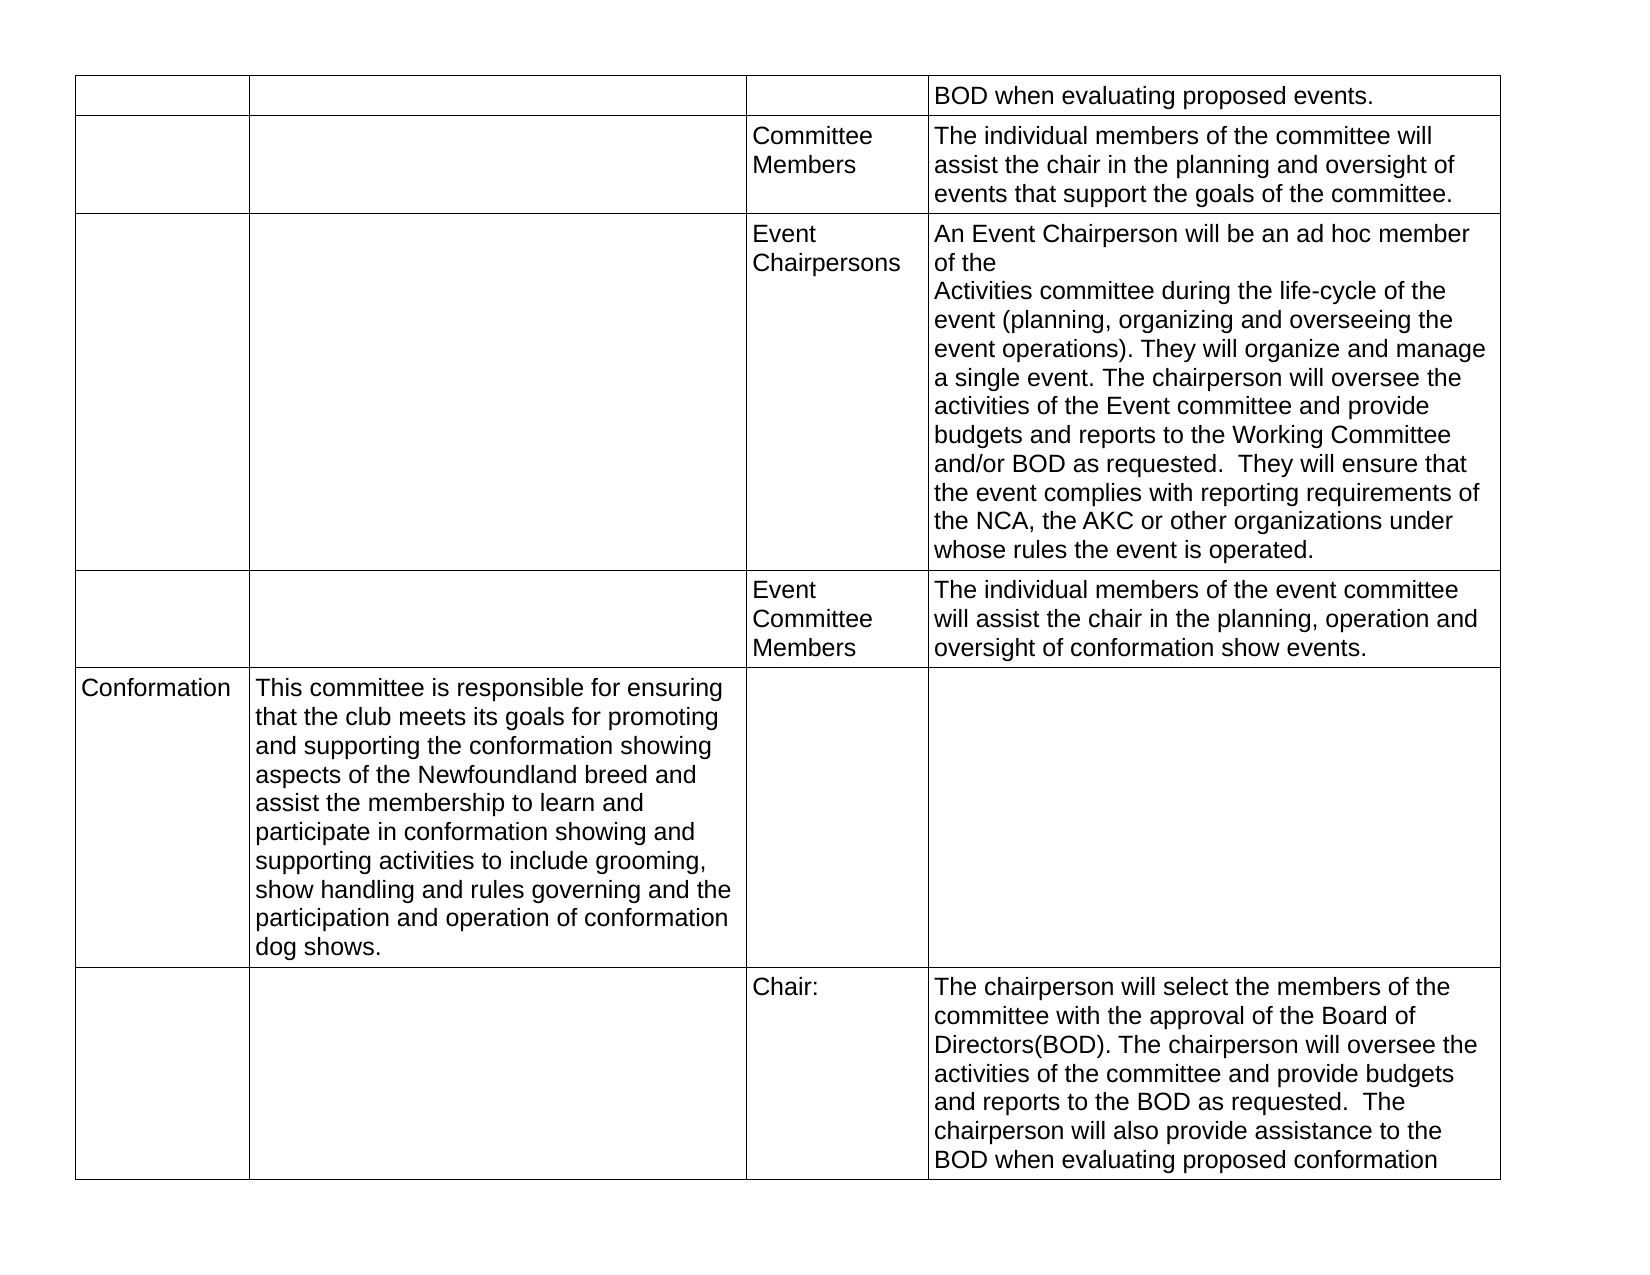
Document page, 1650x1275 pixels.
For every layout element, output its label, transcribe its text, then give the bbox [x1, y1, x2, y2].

table_cell [250, 76, 746, 115]
table_cell Event Committee Members [747, 571, 928, 667]
table_cell The chairperson will select the members of the committee with the approval of the Board of Directors(BOD). The chairperson will oversee the activities of the committee and provide budgets and reports to the BOD as requested. The chairperson will also provide assistance to the BOD when evaluating proposed conformation [929, 968, 1500, 1179]
table_cell [250, 214, 746, 570]
table_cell [929, 668, 1500, 967]
table_cell [76, 214, 249, 570]
table_cell [76, 76, 249, 115]
table_cell An Event Chairperson will be an ad hoc member of the Activities committee during the life-cycle of the event (planning, organizing and overseeing the event operations). They will organize and manage a single event. The chairperson will oversee the activities of the Event committee and provide budgets and reports to the Working Committee and/or BOD as requested. They will ensure that the event complies with reporting requirements of the NCA, the AKC or other organizations under whose rules the event is operated. [929, 214, 1500, 570]
table_cell [76, 571, 249, 667]
table_cell [250, 968, 746, 1179]
table_cell Event Chairpersons [747, 214, 928, 570]
table_cell [747, 668, 928, 967]
table_cell BOD when evaluating proposed events. [929, 76, 1500, 115]
table_cell [76, 968, 249, 1179]
table_cell [747, 76, 928, 115]
table_cell [250, 571, 746, 667]
table_cell [250, 116, 746, 213]
table_cell Conformation [76, 668, 249, 967]
table_cell Committee Members [747, 116, 928, 213]
table_cell The individual members of the event committee will assist the chair in the planning, operation and oversight of conformation show events. [929, 571, 1500, 667]
table_cell The individual members of the committee will assist the chair in the planning and oversight of events that support the goals of the committee. [929, 116, 1500, 213]
table_cell This committee is responsible for ensuring that the club meets its goals for promoting and supporting the conformation showing aspects of the Newfoundland breed and assist the membership to learn and participate in conformation showing and supporting activities to include grooming, show handling and rules governing and the participation and operation of conformation dog shows. [250, 668, 746, 967]
table_cell Chair: [747, 968, 928, 1179]
table_cell [76, 116, 249, 213]
